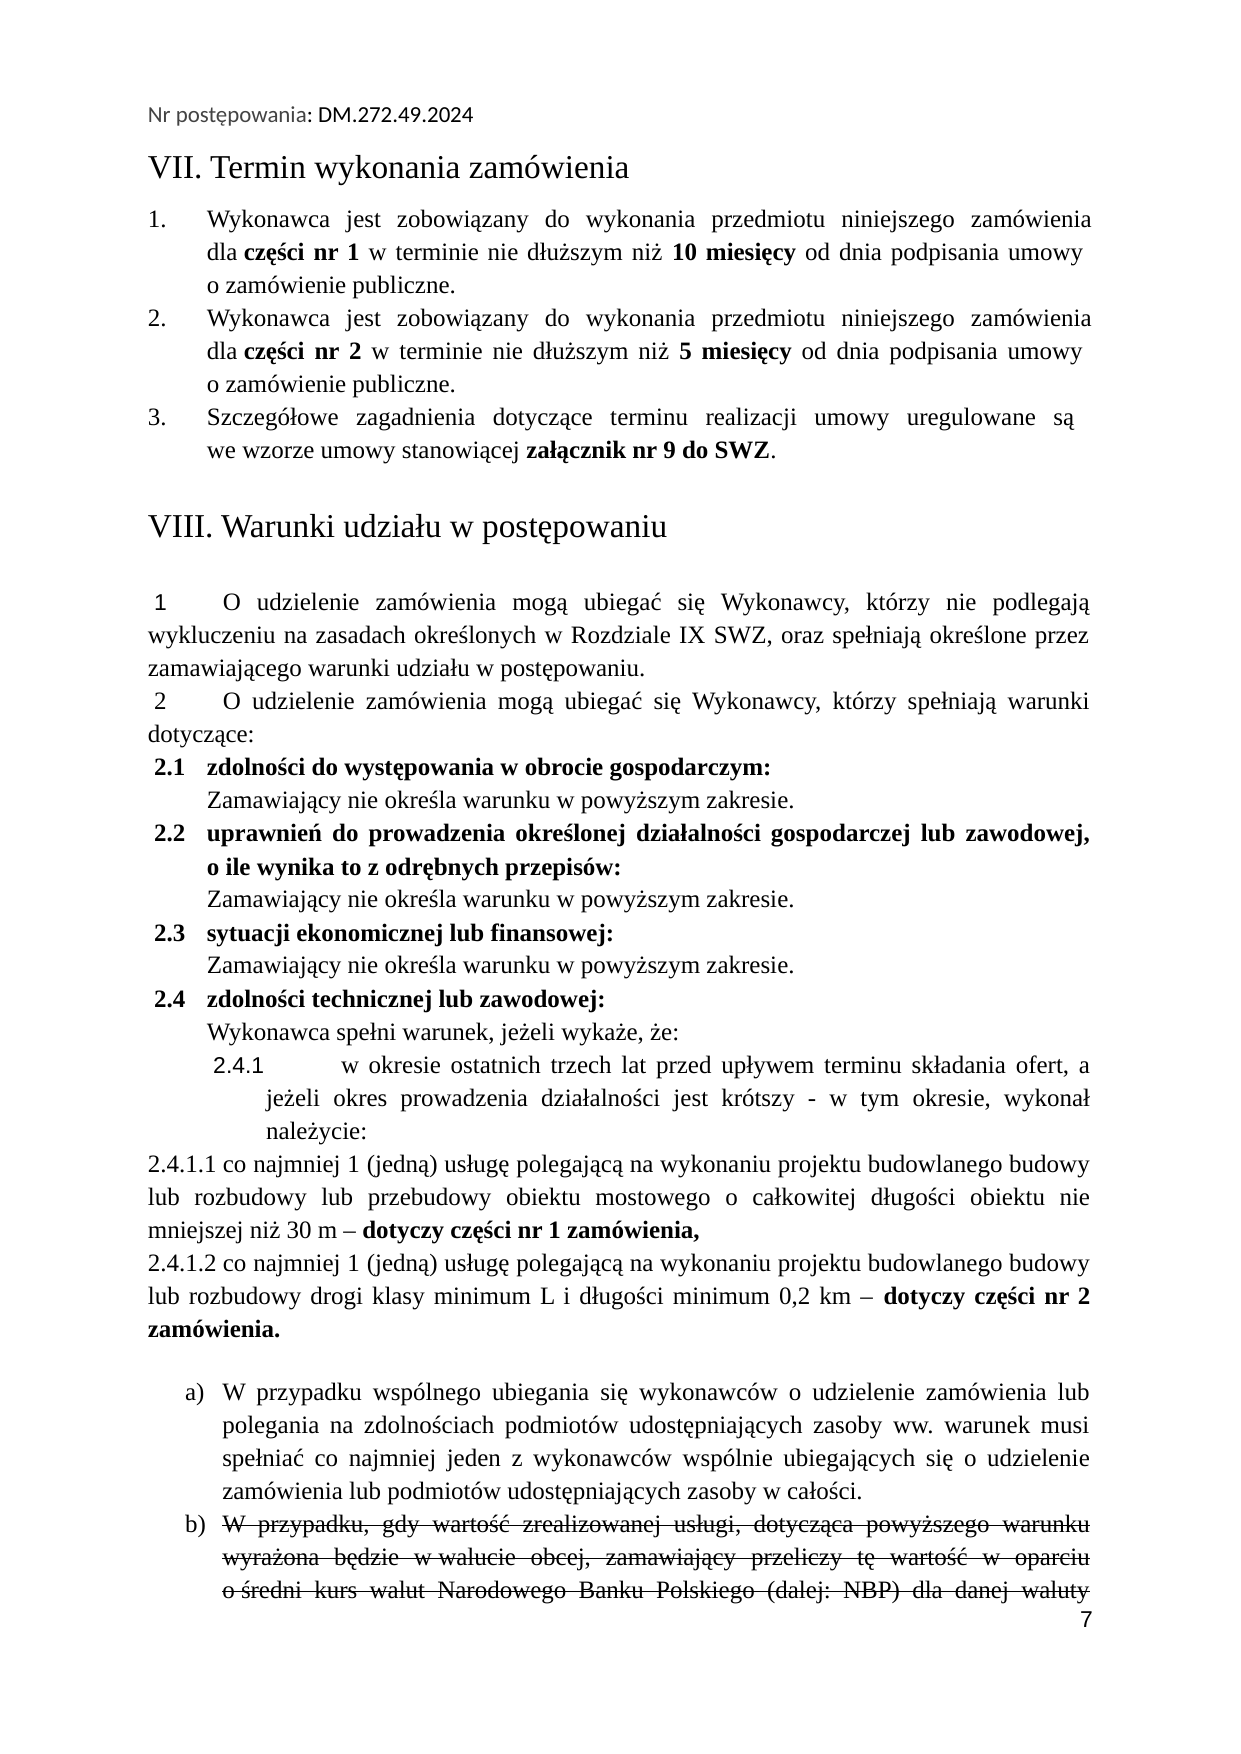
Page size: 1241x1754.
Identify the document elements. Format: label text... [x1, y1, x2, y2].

list sytuacji ekonomicznej lub finansowej: [148, 918, 1091, 946]
list zdolności do występowania w obrocie gospodarczym: [148, 752, 1091, 781]
list uprawnień do prowadzenia określonej działalności gospodarczej lub zawodowej, o ile wynika to z odrębnych przepisów: [148, 818, 1091, 880]
list w okresie ostatnich trzech lat przed upływem terminu składania ofert, a jeżeli okres prowadzenia działalności jest krótszy - w tym okresie, wykonał należycie: [207, 1050, 1091, 1144]
list Wykonawca jest zobowiązany do wykonania przedmiotu niniejszego zamówienia dla części nr 1 w terminie nie dłuższym niż 10 miesięcy od dnia podpisania umowy o zamówienie publiczne. [148, 204, 1093, 299]
list Wykonawca jest zobowiązany do wykonania przedmiotu niniejszego zamówienia dla części nr 2 w terminie nie dłuższym niż 5 miesięcy od dnia podpisania umowy o zamówienie publiczne. [148, 303, 1093, 398]
list co najmniej 1 (jedną) usługę polegającą na wykonaniu projektu budowlanego budowy lub rozbudowy drogi klasy minimum L i długości minimum 0,2 km – dotyczy części nr 2 zamówienia. [148, 1248, 1091, 1343]
list W przypadku, gdy wartość zrealizowanej usługi, dotycząca powyższego warunku wyrażona będzie w walucie obcej, zamawiający przeliczy tę wartość w oparciu o średni kurs walut Narodowego Banku Polskiego (dalej: NBP) dla danej waluty [185, 1509, 1090, 1604]
text Zamawiający nie określa warunku w powyższym zakresie. [207, 884, 1091, 913]
list zdolności technicznej lub zawodowej: [148, 984, 1091, 1012]
text Zamawiający nie określa warunku w powyższym zakresie. [207, 951, 1091, 979]
subtitle VIII. Warunki udziału w postępowaniu [148, 506, 1093, 544]
subtitle VII. Termin wykonania zamówienia [148, 148, 1093, 186]
list O udzielenie zamówienia mogą ubiegać się Wykonawcy, którzy spełniają warunki dotyczące: [148, 686, 1091, 748]
list W przypadku wspólnego ubiegania się wykonawców o udzielenie zamówienia lub polegania na zdolnościach podmiotów udostępniających zasoby ww. warunek musi spełniać co najmniej jeden z wykonawców wspólnie ubiegających się o udzielenie zamówienia lub podmiotów udostępniających zasoby w całości. [185, 1377, 1090, 1505]
text Zamawiający nie określa warunku w powyższym zakresie. [207, 786, 1091, 814]
list co najmniej 1 (jedną) usługę polegającą na wykonaniu projektu budowlanego budowy lub rozbudowy lub przebudowy obiektu mostowego o całkowitej długości obiektu nie mniejszej niż 30 m – dotyczy części nr 1 zamówienia, [148, 1149, 1091, 1243]
list O udzielenie zamówienia mogą ubiegać się Wykonawcy, którzy nie podlegają wykluczeniu na zasadach określonych w Rozdziale IX SWZ, oraz spełniają określone przez zamawiającego warunki udziału w postępowaniu. [148, 587, 1091, 682]
text Wykonawca spełni warunek, jeżeli wykaże, że: [207, 1017, 1091, 1045]
list Szczegółowe zagadnienia dotyczące terminu realizacji umowy uregulowane są we wzorze umowy stanowiącej załącznik nr 9 do SWZ. [148, 402, 1093, 464]
